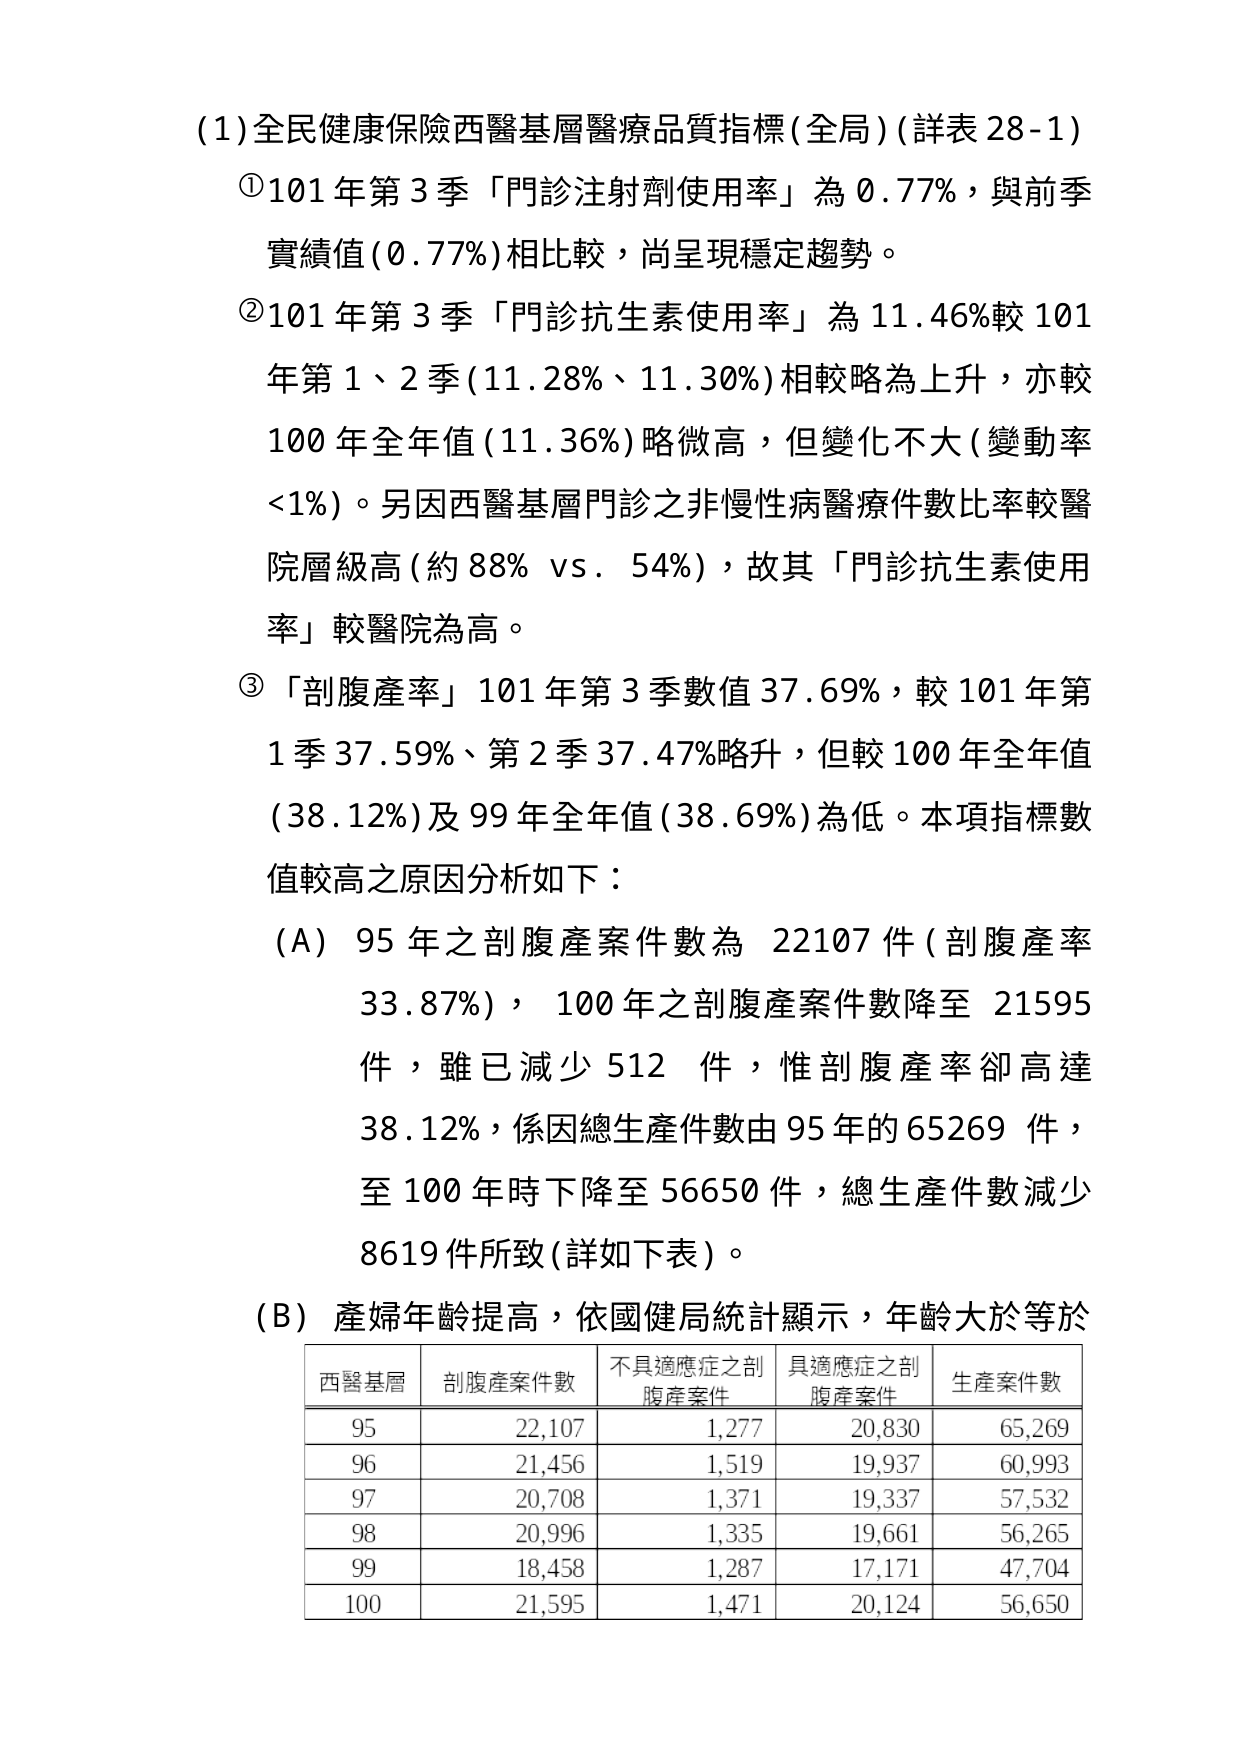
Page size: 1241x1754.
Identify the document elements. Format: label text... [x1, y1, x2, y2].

text (B) 產婦年齡提高，依國健局統計顯示，年齡大於等於 [251, 1273, 1093, 1335]
text 101年第3季「門診抗生素使用率」為11.46%較101年第1、2季(11.28%、11.30%)相較略為上升，亦較100年全年值(11.36%)略微高，但變化不大(變動率<1%)。另因西醫基層門診之非慢性病醫療件數比率較醫院層級高(約88% vs. 54%)，故其「門診抗生素使用率」較醫院為高。 [236, 273, 1093, 648]
text (A) 95年之剖腹產案件數為 22107件(剖腹產率33.87%)， 100年之剖腹產案件數降至 21595件，雖已減少512 件，惟剖腹產率卻高達38.12%，係因總生產件數由95年的65269 件，至100年時下降至56650件，總生產件數減少 8619件所致(詳如下表)。 [221, 898, 1093, 1273]
text 「剖腹產率」101年第3季數值37.69%，較101年第1季37.59%、第2季37.47%略升，但較100年全年值(38.12%)及99年全年值(38.69%)為低。本項指標數值較高之原因分析如下： [236, 648, 1093, 898]
text (1)全民健康保險西醫基層醫療品質指標(全局)(詳表28-1) [192, 85, 1093, 148]
text 101年第3季「門診注射劑使用率」為0.77%，與前季實績值(0.77%)相比較，尚呈現穩定趨勢。 [236, 148, 1093, 273]
